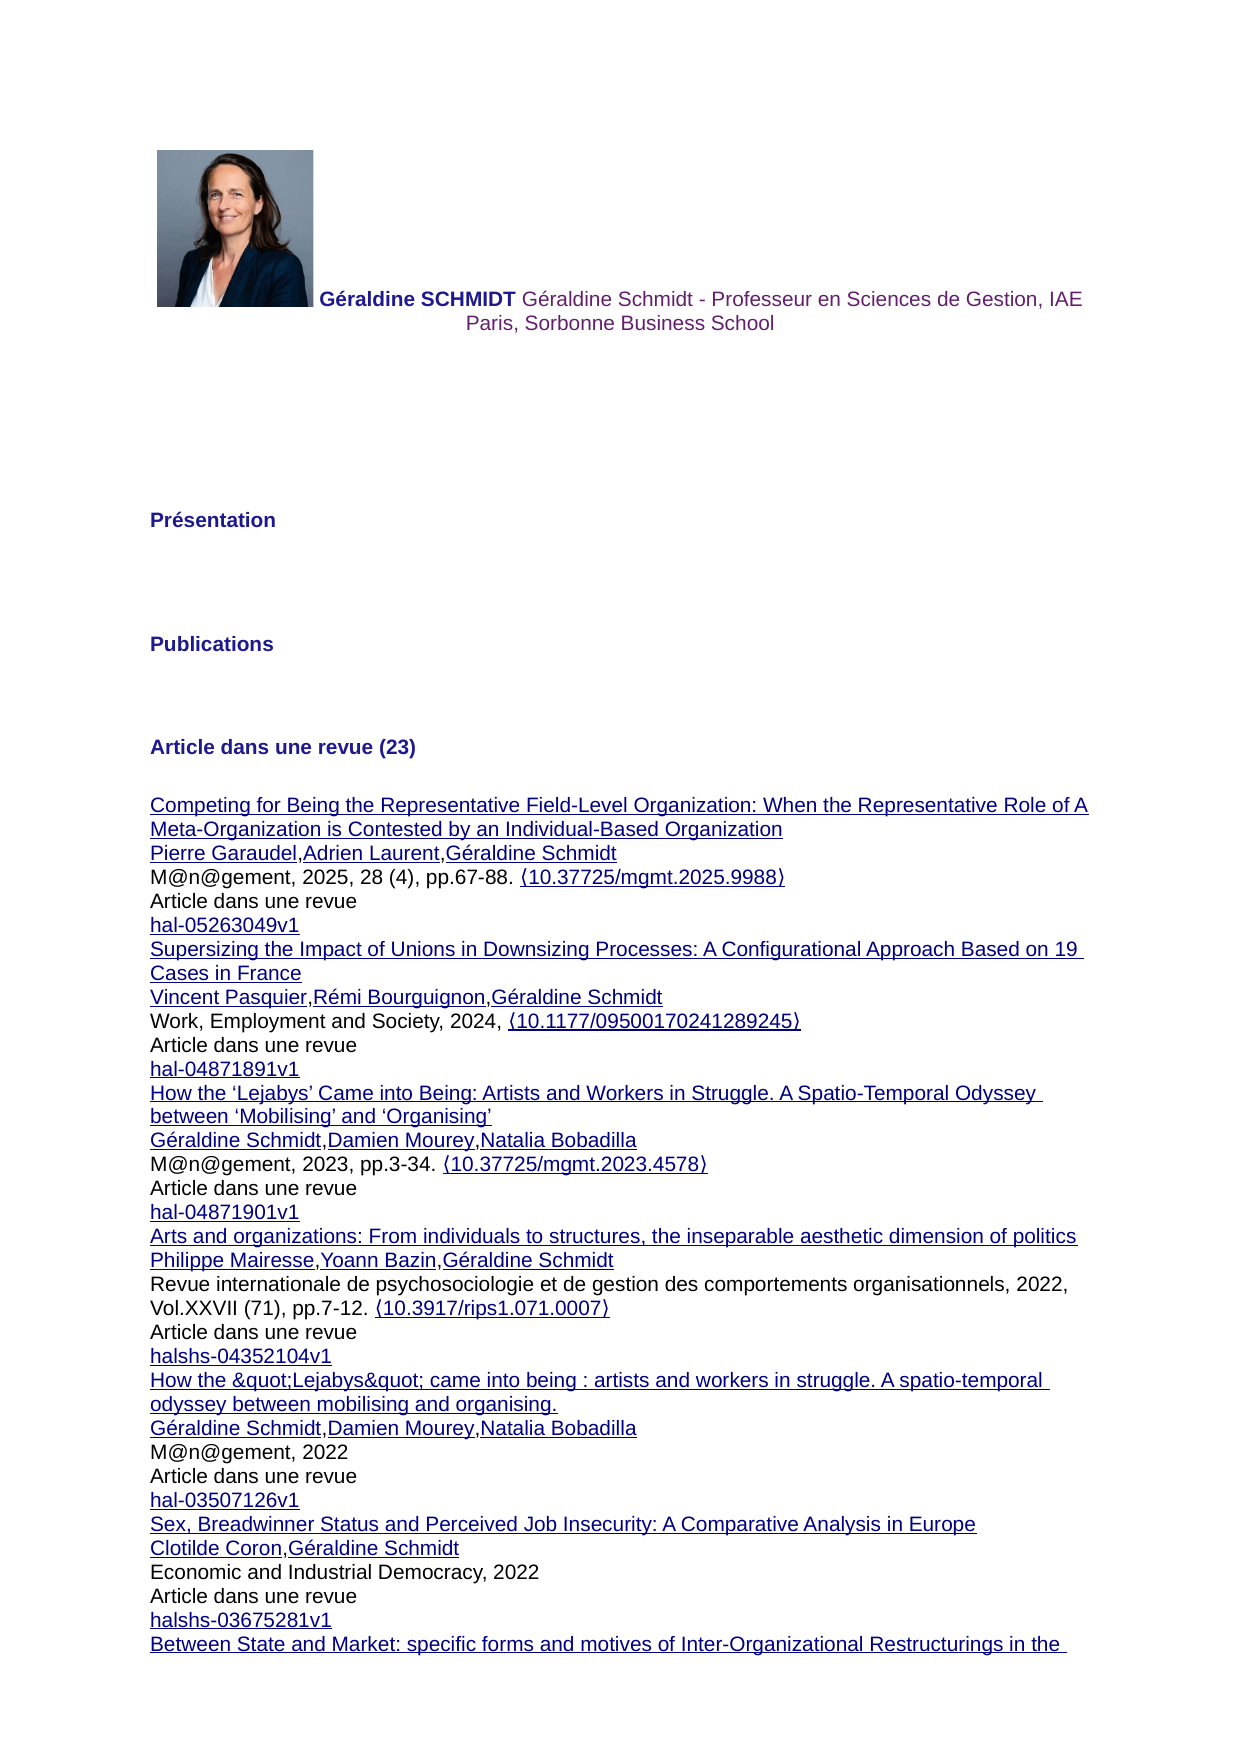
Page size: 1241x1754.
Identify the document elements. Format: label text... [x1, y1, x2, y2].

table_cell How the ‘Lejabys’ Came into Being: Artists and Workers in Struggle. A Spatio-Temporal Odyssey between ‘Mobilising’ and ‘Organising’ Géraldine Schmidt,Damien Mourey,Natalia Bobadilla M@n@gement, 2023, pp.3-34. ⟨10.37725/mgmt.2023.4578⟩ Article dans une revue hal-04871901v1 [150, 1080, 1090, 1224]
subtitle Géraldine SCHMIDT Géraldine Schmidt - Professeur en Sciences de Gestion, IAE Paris, Sorbonne Business School [150, 150, 1090, 334]
subtitle Présentation [150, 507, 1090, 531]
picture [157, 150, 314, 307]
table_cell Supersizing the Impact of Unions in Downsizing Processes: A Configurational Approach Based on 19 Cases in France Vincent Pasquier,Rémi Bourguignon,Géraldine Schmidt Work, Employment and Society, 2024, ⟨10.1177/09500170241289245⟩ Article dans une revue hal-04871891v1 [150, 937, 1090, 1080]
subtitle Article dans une revue (23) [150, 734, 1090, 758]
table_header Competing for Being the Representative Field-Level Organization: When the Representative Role of A Meta-Organization is Contested by an Individual-Based Organization Pierre Garaudel,Adrien Laurent,Géraldine Schmidt M@n@gement, 2025, 28 (4), pp.67-88. ⟨10.37725/mgmt.2025.9988⟩ Article dans une revue hal-05263049v1 [150, 793, 1090, 937]
table_cell Sex, Breadwinner Status and Perceived Job Insecurity: A Comparative Analysis in Europe Clotilde Coron,Géraldine Schmidt Economic and Industrial Democracy, 2022 Article dans une revue halshs-03675281v1 [150, 1512, 1090, 1631]
table_cell Arts and organizations: From individuals to structures, the inseparable aesthetic dimension of politics Philippe Mairesse,Yoann Bazin,Géraldine Schmidt Revue internationale de psychosociologie et de gestion des comportements organisationnels, 2022, Vol.XXVII (71), pp.7-12. ⟨10.3917/rips1.071.0007⟩ Article dans une revue halshs-04352104v1 [150, 1224, 1090, 1368]
table_cell Between State and Market: specific forms and motives of Inter-Organizational Restructurings in the [150, 1631, 1090, 1655]
subtitle Publications [150, 631, 1090, 655]
table_cell How the &quot;Lejabys&quot; came into being : artists and workers in struggle. A spatio-temporal odyssey between mobilising and organising. Géraldine Schmidt,Damien Mourey,Natalia Bobadilla M@n@gement, 2022 Article dans une revue hal-03507126v1 [150, 1368, 1090, 1512]
